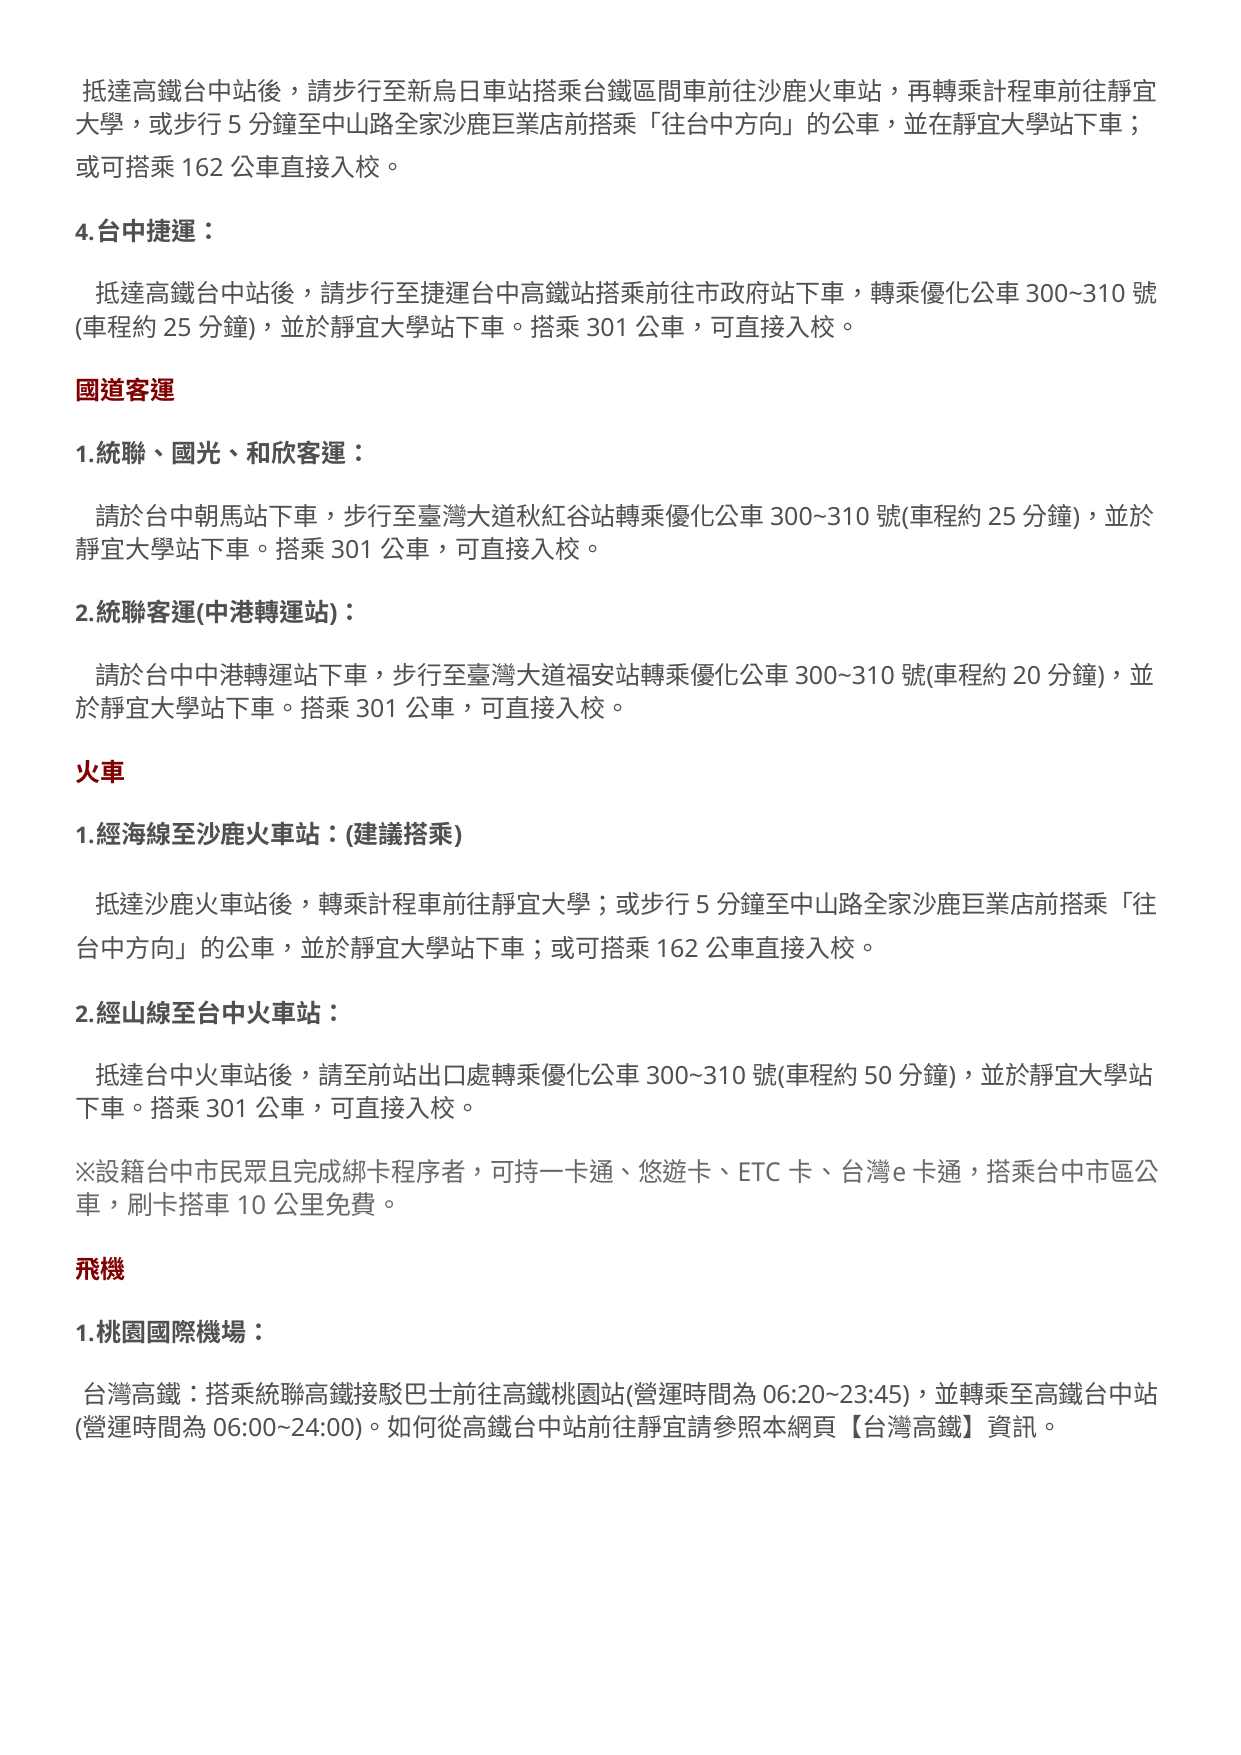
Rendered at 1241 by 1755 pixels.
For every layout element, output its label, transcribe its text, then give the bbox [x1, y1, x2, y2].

list 統聯、國光、和欣客運： [75, 433, 1178, 470]
subtitle 國道客運 [75, 371, 1178, 407]
list 經山線至台中火車站： [75, 993, 1178, 1029]
list 統聯客運(中港轉運站)： [75, 593, 1178, 629]
text 請於台中朝馬站下車，步行至臺灣大道秋紅谷站轉乘優化公車 300~310 號(車程約 25 分鐘)，並於靜宜大學站下車。搭乘 301 公車，可直接入校。 [75, 498, 1166, 566]
text 抵達高鐵台中站後，請步行至捷運台中高鐵站搭乘前往市政府站下車，轉乘優化公車 300~310 號(車程約 25 分鐘)，並於靜宜大學站下車。搭乘 301 公車，可直接入校。 [75, 276, 1166, 343]
text 抵達台中火車站後，請至前站出口處轉乘優化公車 300~310 號(車程約 50 分鐘)，並於靜宜大學站下車。搭乘 301 公車，可直接入校。 [75, 1058, 1166, 1125]
list 桃園國際機場： [75, 1312, 1178, 1348]
text ※設籍台中市民眾且完成綁卡程序者，可持一卡通、悠遊卡、ETC 卡、台灣e 卡通，搭乘台中市區公車，刷卡搭車 10 公里免費。 [75, 1154, 1166, 1222]
subtitle 飛機 [75, 1249, 1178, 1285]
text 或可搭乘 162 公車直接入校。 [75, 141, 1178, 185]
text 台中方向」的公車，並於靜宜大學站下車；或可搭乘 162 公車直接入校。 [75, 922, 1178, 967]
subtitle 火車 [75, 752, 1178, 788]
list 台中捷運： [75, 212, 1178, 248]
text 台灣高鐵：搭乘統聯高鐵接駁巴士前往高鐵桃園站(營運時間為 06:20~23:45)，並轉乘至高鐵台中站(營運時間為 06:00~24:00)。如何從高鐵台中站前往靜宜請參照本網頁【台灣高鐵】資訊。 [75, 1376, 1166, 1444]
list 經海線至沙鹿火車站：(建議搭乘) [75, 815, 1178, 851]
text 抵達高鐵台中站後，請步行至新烏日車站搭乘台鐵區間車前往沙鹿火車站，再轉乘計程車前往靜宜大學，或步行 5 分鐘至中山路全家沙鹿巨業店前搭乘「往台中方向」的公車，並在靜宜大學站下車； [75, 73, 1166, 141]
text 抵達沙鹿火車站後，轉乘計程車前往靜宜大學；或步行 5 分鐘至中山路全家沙鹿巨業店前搭乘「往 [95, 877, 1178, 922]
text 請於台中中港轉運站下車，步行至臺灣大道福安站轉乘優化公車 300~310 號(車程約 20 分鐘)，並於靜宜大學站下車。搭乘 301 公車，可直接入校。 [75, 657, 1165, 725]
